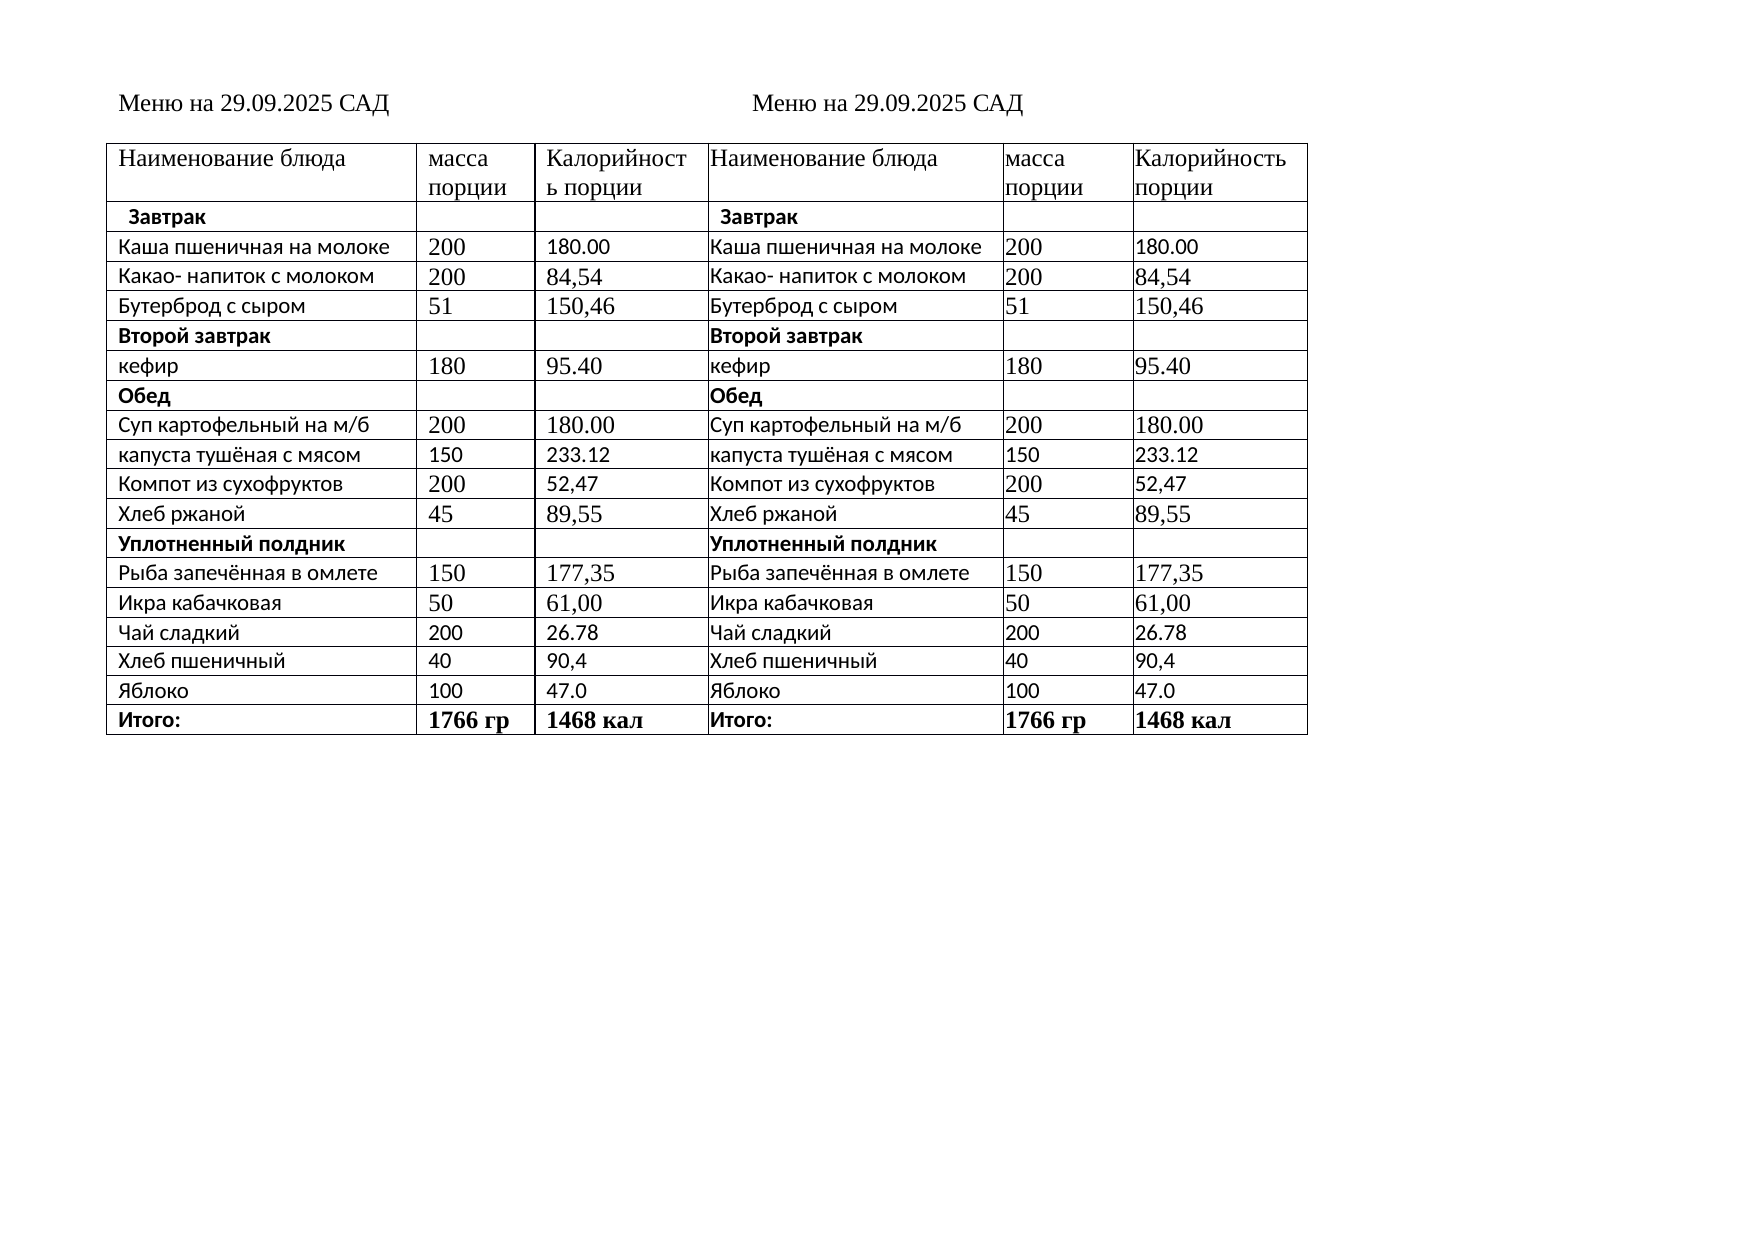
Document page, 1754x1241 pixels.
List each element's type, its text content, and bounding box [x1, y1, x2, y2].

table_cell 61,00 [1134, 588, 1307, 617]
table_cell 45 [417, 499, 534, 528]
table_cell 51 [417, 291, 534, 320]
table_cell 90,4 [536, 647, 708, 675]
table_cell 52,47 [1134, 469, 1307, 498]
table_cell 100 [417, 676, 534, 704]
table_cell 51 [1004, 291, 1133, 320]
table_cell 1468 кал [1134, 705, 1307, 733]
table_cell Завтрак [709, 202, 1003, 231]
table_cell 200 [1004, 411, 1133, 439]
table_cell Итого: [107, 705, 416, 733]
table_cell 150 [417, 440, 534, 468]
table_cell Хлеб ржаной [709, 499, 1003, 528]
table_cell 95.40 [1134, 351, 1307, 380]
table_cell [536, 529, 708, 557]
table_cell 1766 гр [1004, 705, 1133, 733]
table_cell 61,00 [536, 588, 708, 617]
table_cell [1004, 381, 1133, 409]
table_cell 90,4 [1134, 647, 1307, 675]
text Меню на 29.09.2025 САД Меню на 29.09.2025 САД [118, 88, 1636, 117]
table_cell 40 [1004, 647, 1133, 675]
table_cell 150 [1004, 440, 1133, 468]
table_cell [1004, 202, 1133, 231]
table_cell 89,55 [1134, 499, 1307, 528]
table_cell Бутерброд с сыром [107, 291, 416, 320]
table_cell 26.78 [536, 618, 708, 646]
table_cell 180.00 [1134, 411, 1307, 439]
table_cell 150 [1004, 558, 1133, 587]
table_cell 200 [1004, 232, 1133, 261]
table_cell Уплотненный полдник [107, 529, 416, 557]
table_cell кефир [709, 351, 1003, 380]
table_cell Итого: [709, 705, 1003, 733]
table_header Калорийность порции [1134, 144, 1307, 201]
table_cell 26.78 [1134, 618, 1307, 646]
table_header Наименование блюда [709, 144, 1003, 201]
table_cell Завтрак [107, 202, 416, 231]
table_cell [1134, 381, 1307, 409]
table_cell Хлеб ржаной [107, 499, 416, 528]
table_cell 200 [417, 411, 534, 439]
table_cell [536, 321, 708, 350]
table_cell [1004, 321, 1133, 350]
table_cell Яблоко [107, 676, 416, 704]
table_cell 200 [417, 262, 534, 290]
table_cell Чай сладкий [107, 618, 416, 646]
table_cell Рыба запечённая в омлете [709, 558, 1003, 587]
table_cell 177,35 [536, 558, 708, 587]
table_cell 40 [417, 647, 534, 675]
table_cell Каша пшеничная на молоке [709, 232, 1003, 261]
table_header Наименование блюда [107, 144, 416, 201]
table_cell 45 [1004, 499, 1133, 528]
table_cell Какао- напиток с молоком [709, 262, 1003, 290]
table_cell Рыба запечённая в омлете [107, 558, 416, 587]
table_cell кефир [107, 351, 416, 380]
table_cell 100 [1004, 676, 1133, 704]
table_cell Суп картофельный на м/б [107, 411, 416, 439]
table_cell [536, 381, 708, 409]
table_header масса порции [417, 144, 534, 201]
table_cell 180.00 [536, 232, 708, 261]
table_cell 95.40 [536, 351, 708, 380]
table_cell Суп картофельный на м/б [709, 411, 1003, 439]
table_cell Яблоко [709, 676, 1003, 704]
table_cell [1134, 202, 1307, 231]
table_cell Хлеб пшеничный [107, 647, 416, 675]
table_cell Второй завтрак [107, 321, 416, 350]
table_cell 180 [417, 351, 534, 380]
table_cell [417, 381, 534, 409]
table_cell 89,55 [536, 499, 708, 528]
table_cell Икра кабачковая [709, 588, 1003, 617]
table_cell Второй завтрак [709, 321, 1003, 350]
table_cell Бутерброд с сыром [709, 291, 1003, 320]
table_cell Уплотненный полдник [709, 529, 1003, 557]
table_cell 200 [1004, 262, 1133, 290]
table_cell 200 [417, 469, 534, 498]
table_cell капуста тушёная с мясом [107, 440, 416, 468]
table_cell 84,54 [1134, 262, 1307, 290]
table_header Калорийность порции [536, 144, 708, 201]
table_cell 150 [417, 558, 534, 587]
table_cell [1134, 529, 1307, 557]
table_cell Чай сладкий [709, 618, 1003, 646]
table_cell Компот из сухофруктов [107, 469, 416, 498]
table_cell Компот из сухофруктов [709, 469, 1003, 498]
table_cell 1766 гр [417, 705, 534, 733]
table_cell 200 [1004, 469, 1133, 498]
table_cell [417, 202, 534, 231]
table_cell 200 [417, 232, 534, 261]
table_cell 233.12 [536, 440, 708, 468]
table_cell 180.00 [1134, 232, 1307, 261]
table_cell [417, 321, 534, 350]
table_cell Хлеб пшеничный [709, 647, 1003, 675]
table_cell 84,54 [536, 262, 708, 290]
table_cell [1004, 529, 1133, 557]
table_cell [536, 202, 708, 231]
table_cell Каша пшеничная на молоке [107, 232, 416, 261]
table_cell 50 [417, 588, 534, 617]
table_cell Икра кабачковая [107, 588, 416, 617]
table_cell 50 [1004, 588, 1133, 617]
table_cell [417, 529, 534, 557]
table_cell 233.12 [1134, 440, 1307, 468]
table_cell Какао- напиток с молоком [107, 262, 416, 290]
table_cell 52,47 [536, 469, 708, 498]
table_cell 180 [1004, 351, 1133, 380]
table_cell 200 [1004, 618, 1133, 646]
table_cell капуста тушёная с мясом [709, 440, 1003, 468]
table_cell Обед [709, 381, 1003, 409]
table_cell 180.00 [536, 411, 708, 439]
table_cell 47.0 [1134, 676, 1307, 704]
table_cell Обед [107, 381, 416, 409]
table_cell 150,46 [536, 291, 708, 320]
table_cell 177,35 [1134, 558, 1307, 587]
table_cell 200 [417, 618, 534, 646]
table_cell [1134, 321, 1307, 350]
table_header масса порции [1004, 144, 1133, 201]
table_cell 47.0 [536, 676, 708, 704]
table_cell 150,46 [1134, 291, 1307, 320]
table_cell 1468 кал [536, 705, 708, 733]
